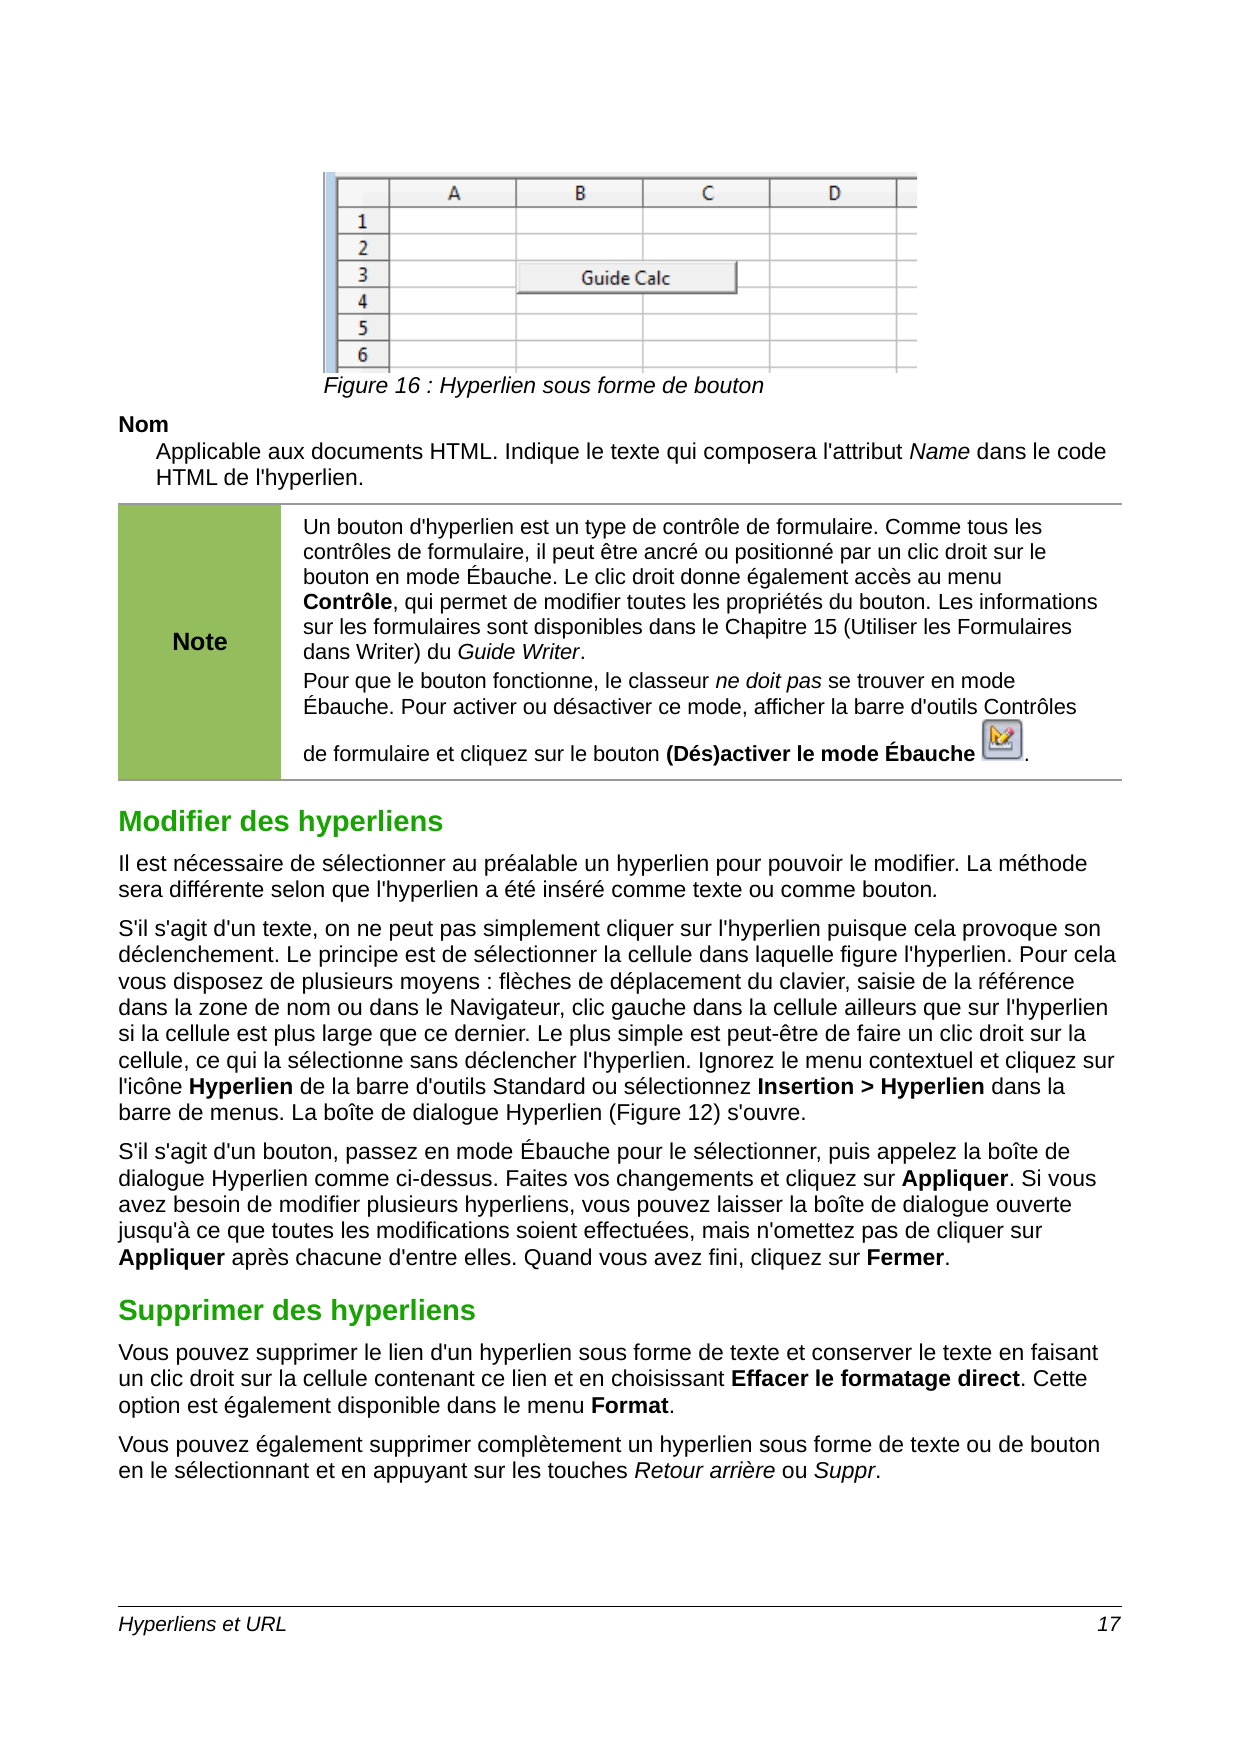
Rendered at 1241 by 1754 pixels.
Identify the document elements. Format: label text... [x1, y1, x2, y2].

subtitle Modifier des hyperliens [118, 804, 1122, 837]
picture [323, 172, 918, 373]
text Vous pouvez supprimer le lien d'un hyperlien sous forme de texte et conserver le texte en faisant un clic droit sur la cellule contenant ce lien et en choisissant Effacer le formatage direct. Cette option est également disponible dans le menu Format. [118, 1339, 1122, 1418]
text Vous pouvez également supprimer complètement un hyperlien sous forme de texte ou de bouton en le sélectionnant et en appuyant sur les touches Retour arrière ou Suppr. [118, 1431, 1122, 1483]
table_header Note [118, 505, 281, 779]
text Nom [118, 411, 1122, 438]
text Figure 16 : Hyperlien sous forme de bouton [323, 373, 917, 399]
picture [981, 718, 1024, 761]
text S'il s'agit d'un texte, on ne peut pas simplement cliquer sur l'hyperlien puisque cela provoque son déclenchement. Le principe est de sélectionner la cellule dans laquelle figure l'hyperlien. Pour cela vous disposez de plusieurs moyens : flèches de déplacement du clavier, saisie de la référence dans la zone de nom ou dans le Navigateur, clic gauche dans la cellule ailleurs que sur l'hyperlien si la cellule est plus large que ce dernier. Le plus simple est peut-être de faire un clic droit sur la cellule, ce qui la sélectionne sans déclencher l'hyperlien. Ignorez le menu contextuel et cliquez sur l'icône Hyperlien de la barre d'outils Standard ou sélectionnez Insertion > Hyperlien dans la barre de menus. La boîte de dialogue Hyperlien (Figure 12) s'ouvre. [118, 915, 1122, 1126]
text Il est nécessaire de sélectionner au préalable un hyperlien pour pouvoir le modifier. La méthode sera différente selon que l'hyperlien a été inséré comme texte ou comme bouton. [118, 850, 1122, 902]
text S'il s'agit d'un bouton, passez en mode Ébauche pour le sélectionner, puis appelez la boîte de dialogue Hyperlien comme ci-dessus. Faites vos changements et cliquez sur Appliquer. Si vous avez besoin de modifier plusieurs hyperliens, vous pouvez laisser la boîte de dialogue ouverte jusqu'à ce que toutes les modifications soient effectuées, mais n'omettez pas de cliquer sur Appliquer après chacune d'entre elles. Quand vous avez fini, cliquez sur Fermer. [118, 1138, 1122, 1270]
table_header Un bouton d'hyperlien est un type de contrôle de formulaire. Comme tous les contrôles de formulaire, il peut être ancré ou positionné par un clic droit sur le bouton en mode Ébauche. Le clic droit donne également accès au menu Contrôle, qui permet de modifier toutes les propriétés du bouton. Les informations sur les formulaires sont disponibles dans le Chapitre 15 (Utiliser les Formulaires dans Writer) du Guide Writer. Pour que le bouton fonctionne, le classeur ne doit pas se trouver en mode Ébauche. Pour activer ou désactiver ce mode, afficher la barre d'outils Contrôles de formulaire et cliquez sur le bouton (Dés)activer le mode Ébauche . [281, 505, 1122, 779]
text Applicable aux documents HTML. Indique le texte qui composera l'attribut Name dans le code HTML de l'hyperlien. [156, 438, 1122, 490]
subtitle Supprimer des hyperliens [118, 1293, 1122, 1327]
